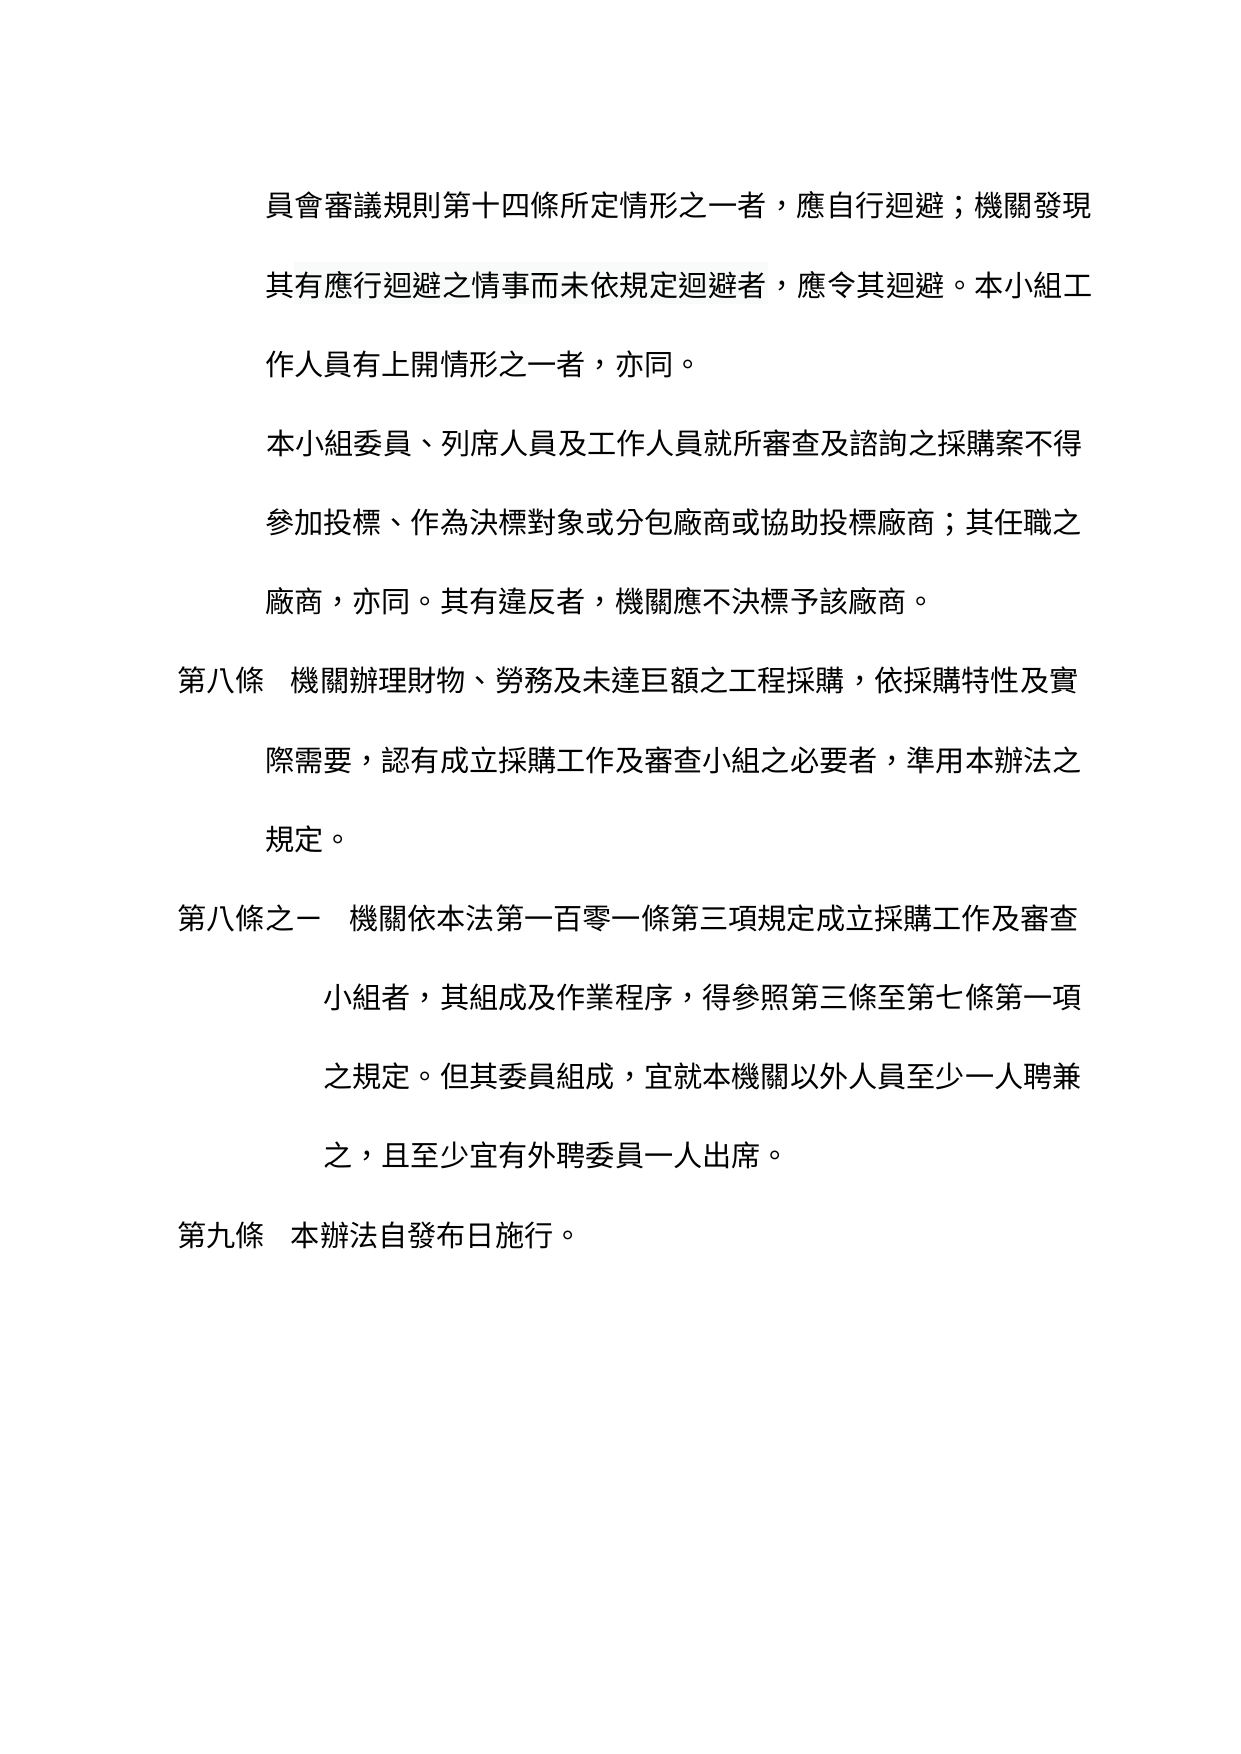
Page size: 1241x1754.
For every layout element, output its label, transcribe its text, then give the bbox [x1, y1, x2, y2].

text 本小組委員、列席人員及工作人員就所審查及諮詢之採購案不得參加投標、作為決標對象或分包廠商或協助投標廠商；其任職之廠商，亦同。其有違反者，機關應不決標予該廠商。 [208, 402, 1092, 639]
text 第八條 機關辦理財物、勞務及未達巨額之工程採購，依採購特性及實際需要，認有成立採購工作及審查小組之必要者，準用本辦法之規定。 [177, 639, 1092, 877]
text 第八條之ㄧ 機關依本法第一百零一條第三項規定成立採購工作及審查小組者，其組成及作業程序，得參照第三條至第七條第一項之規定。但其委員組成，宜就本機關以外人員至少一人聘兼之，且至少宜有外聘委員一人出席。 [177, 877, 1092, 1194]
text 第九條 本辦法自發布日施行。 [177, 1194, 1092, 1273]
text 員會審議規則第十四條所定情形之一者，應自行迴避；機關發現其有應行迴避之情事而未依規定迴避者，應令其迴避。本小組工作人員有上開情形之一者，亦同。 [177, 164, 1092, 402]
